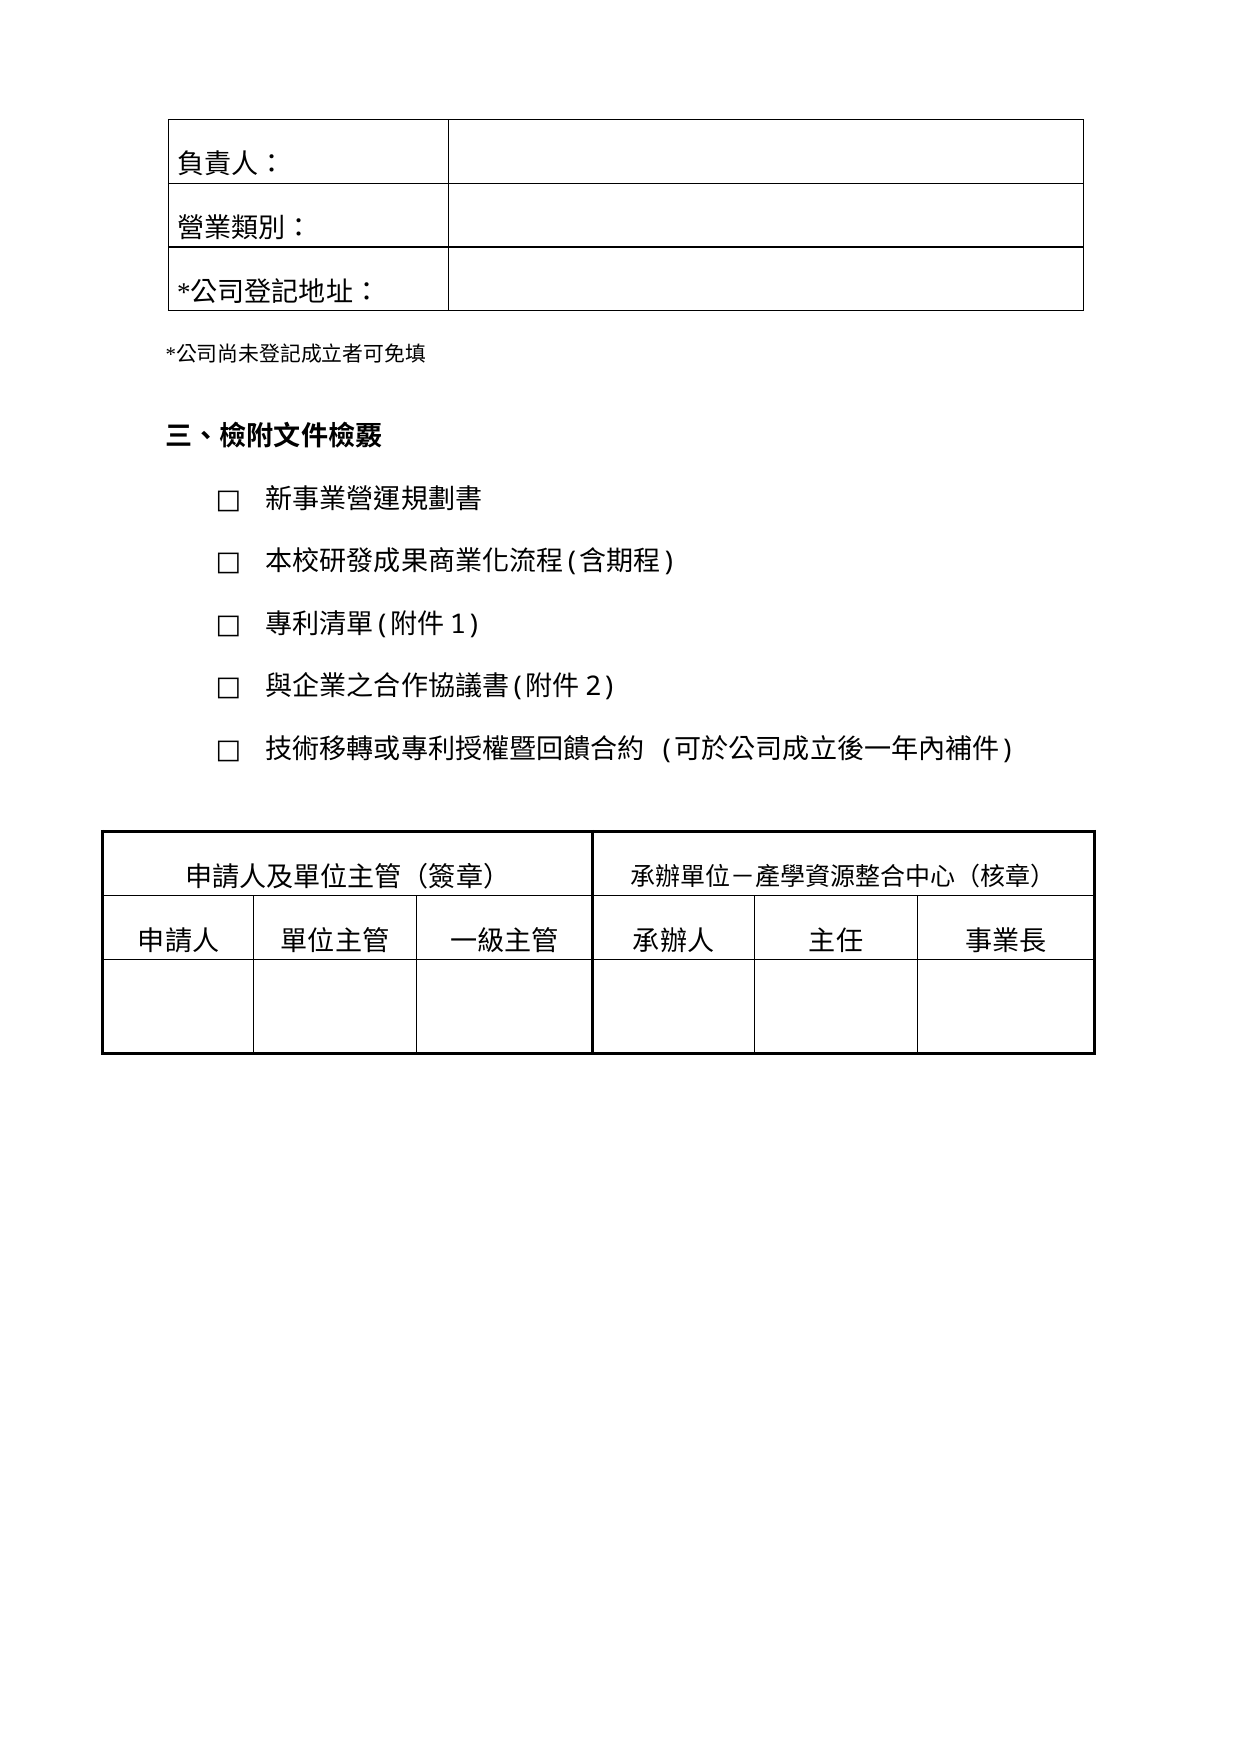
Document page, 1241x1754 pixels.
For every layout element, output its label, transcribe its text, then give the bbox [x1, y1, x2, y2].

table_cell 事業長 [918, 896, 1093, 959]
table_cell *公司登記地址： [169, 248, 448, 310]
table_cell [417, 960, 591, 1052]
table_cell 申請人 [104, 896, 253, 959]
table_cell 承辦人 [594, 896, 754, 959]
table_cell 主任 [755, 896, 917, 959]
list 本校研發成果商業化流程(含期程) [215, 517, 1075, 580]
table_cell 營業類別： [169, 184, 448, 246]
list 技術移轉或專利授權暨回饋合約 (可於公司成立後一年內補件) [215, 705, 1075, 767]
table_cell [449, 248, 1083, 310]
table_cell [449, 184, 1083, 246]
table_cell [594, 960, 754, 1052]
list 新事業營運規劃書 [215, 455, 1075, 517]
table_cell [254, 960, 416, 1052]
table_cell [449, 120, 1083, 183]
table_cell [755, 960, 917, 1052]
table_cell 單位主管 [254, 896, 416, 959]
table_header 承辦單位－產學資源整合中心（核章） [594, 833, 1093, 895]
table_header 申請人及單位主管（簽章） [104, 833, 591, 895]
list 與企業之合作協議書(附件2) [215, 642, 1075, 705]
table_cell [918, 960, 1093, 1052]
list 專利清單(附件1) [215, 580, 1075, 642]
table_cell 負責人： [169, 120, 448, 183]
text *公司尚未登記成立者可免填 [165, 311, 1075, 373]
table_cell [104, 960, 253, 1052]
table_cell 一級主管 [417, 896, 591, 959]
text 三、檢附文件檢覈 [165, 392, 1075, 455]
